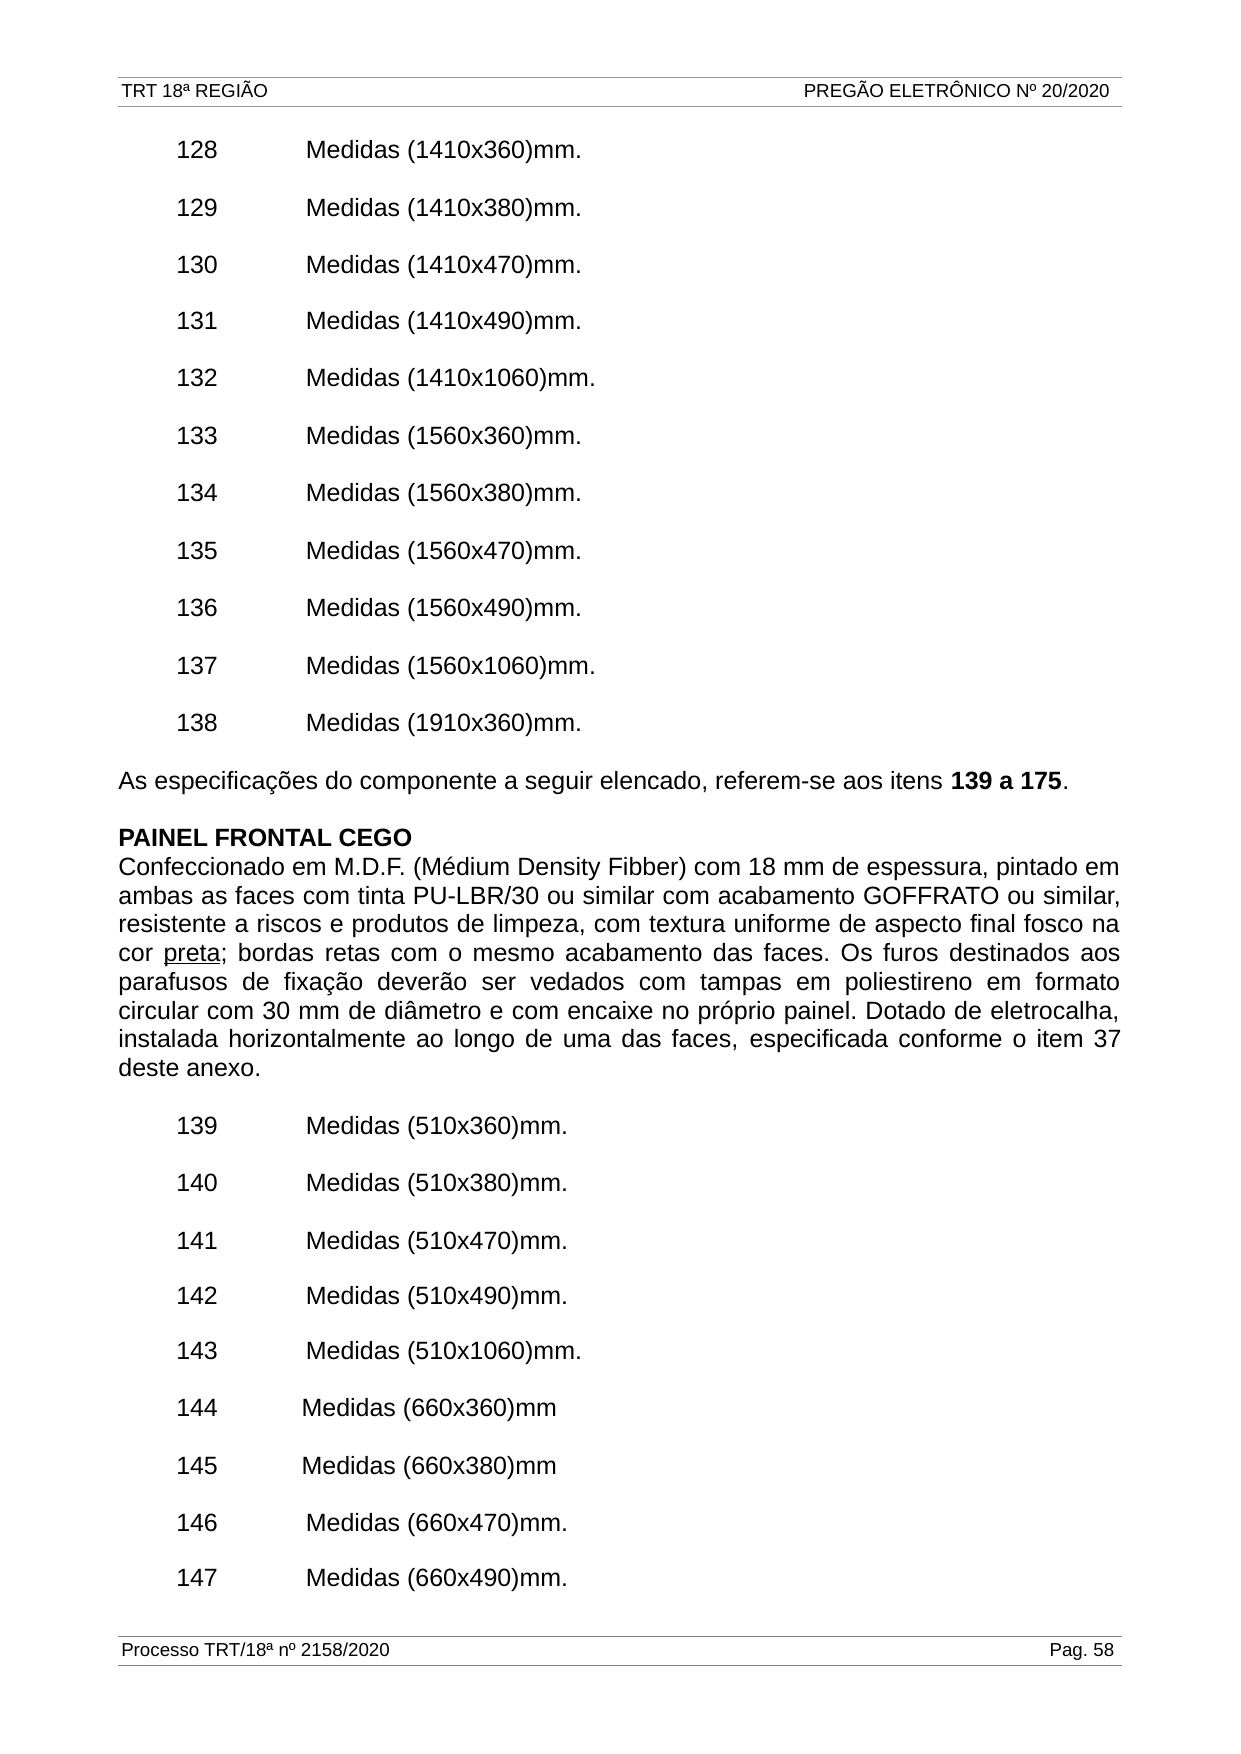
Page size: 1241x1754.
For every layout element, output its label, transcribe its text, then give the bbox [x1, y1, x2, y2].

text 143 Medidas (510x1060)mm. [176, 1336, 1122, 1364]
text 140 Medidas (510x380)mm. [176, 1168, 1122, 1197]
text 135 Medidas (1560x470)mm. [176, 536, 1122, 564]
text 128 Medidas (1410x360)mm. [176, 136, 1122, 164]
text 130 Medidas (1410x470)mm. [176, 251, 1122, 279]
text 136 Medidas (1560x490)mm. [176, 593, 1122, 622]
text 131 Medidas (1410x490)mm. [176, 306, 1122, 334]
text 132 Medidas (1410x1060)mm. [176, 363, 1122, 392]
text 145 Medidas (660x380)mm [176, 1451, 1122, 1479]
text As especificações do componente a seguir elencado, referem-se aos itens 139 a 175. [118, 766, 1122, 794]
text 138 Medidas (1910x360)mm. [176, 708, 1122, 737]
text 142 Medidas (510x490)mm. [176, 1281, 1122, 1309]
text 147 Medidas (660x490)mm. [176, 1563, 1122, 1592]
text 139 Medidas (510x360)mm. [176, 1111, 1122, 1139]
text Confeccionado em M.D.F. (Médium Density Fibber) com 18 mm de espessura, pintado em ambas as faces com tinta PU-LBR/30 ou similar com acabamento GOFFRATO ou similar, resistente a riscos e produtos de limpeza, com textura uniforme de aspecto final fosco na cor preta; bordas retas com o mesmo acabamento das faces. Os furos destinados aos parafusos de fixação deverão ser vedados com tampas em poliestireno em formato circular com 30 mm de diâmetro e com encaixe no próprio painel. Dotado de eletrocalha, instalada horizontalmente ao longo de uma das faces, especificada conforme o item 37 deste anexo. [118, 852, 1122, 1082]
text 137 Medidas (1560x1060)mm. [176, 651, 1122, 679]
text 129 Medidas (1410x380)mm. [176, 193, 1122, 222]
text PAINEL FRONTAL CEGO [118, 823, 1122, 852]
text 134 Medidas (1560x380)mm. [176, 478, 1122, 507]
text 146 Medidas (660x470)mm. [176, 1508, 1122, 1537]
text 133 Medidas (1560x360)mm. [176, 421, 1122, 449]
text 144 Medidas (660x360)mm [176, 1393, 1122, 1422]
text 141 Medidas (510x470)mm. [176, 1226, 1122, 1254]
